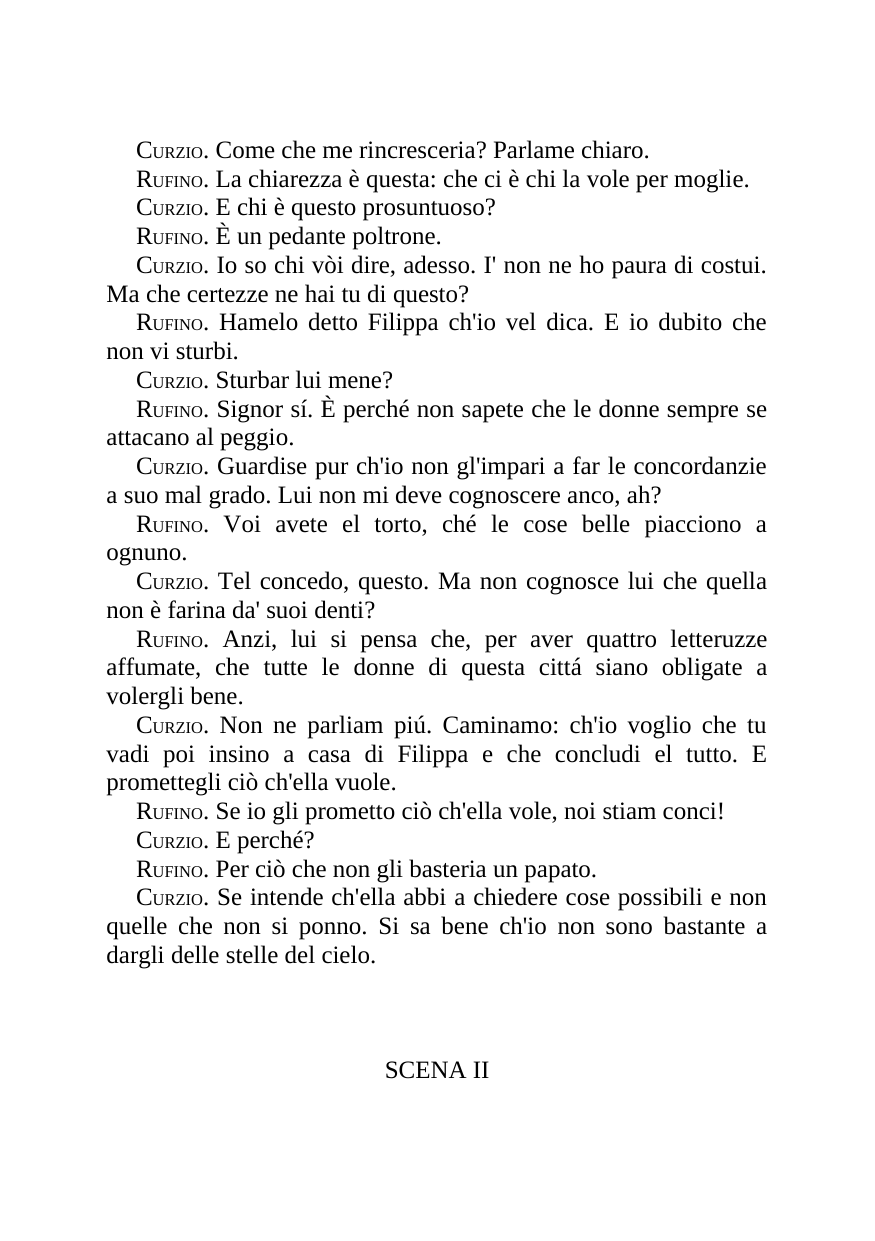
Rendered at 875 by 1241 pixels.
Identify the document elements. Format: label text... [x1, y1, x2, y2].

text Rufino. Voi avete el torto, ché le cose belle piacciono a ognuno. [106, 509, 768, 566]
text Rufino. La chiarezza è questa: che ci è chi la vole per moglie. [106, 164, 768, 192]
text Curzio. E perché? [106, 825, 768, 854]
text Curzio. E chi è questo prosuntuoso? [106, 192, 768, 221]
text Rufino. Se io gli prometto ciò ch'ella vole, noi stiam conci! [106, 796, 768, 825]
text Curzio. Come che me rincresceria? Parlame chiaro. [106, 135, 768, 164]
text Rufino. Signor sí. È perché non sapete che le donne sempre se attacano al peggio. [106, 394, 768, 451]
text Curzio. Guardise pur ch'io non gl'impari a far le concordanzie a suo mal grado. Lui non mi deve cognoscere anco, ah? [106, 451, 768, 509]
text Rufino. Per ciò che non gli basteria un papato. [106, 854, 768, 882]
text Curzio. Se intende ch'ella abbi a chiedere cose possibili e non quelle che non si ponno. Si sa bene ch'io non sono bastante a dargli delle stelle del cielo. [106, 882, 768, 969]
text SCENA II [106, 1055, 768, 1084]
text Curzio. Io so chi vòi dire, adesso. I' non ne ho paura di costui. Ma che certezze ne hai tu di questo? [106, 250, 768, 307]
text Rufino. Anzi, lui si pensa che, per aver quattro letteruzze affumate, che tutte le donne di questa cittá siano obligate a volergli bene. [106, 624, 768, 710]
text Rufino. È un pedante poltrone. [106, 221, 768, 250]
text Curzio. Sturbar lui mene? [106, 365, 768, 394]
text Rufino. Hamelo detto Filippa ch'io vel dica. E io dubito che non vi sturbi. [106, 307, 768, 365]
text Curzio. Tel concedo, questo. Ma non cognosce lui che quella non è farina da' suoi denti? [106, 566, 768, 624]
text Curzio. Non ne parliam piú. Caminamo: ch'io voglio che tu vadi poi insino a casa di Filippa e che concludi el tutto. E promettegli ciò ch'ella vuole. [106, 710, 768, 796]
